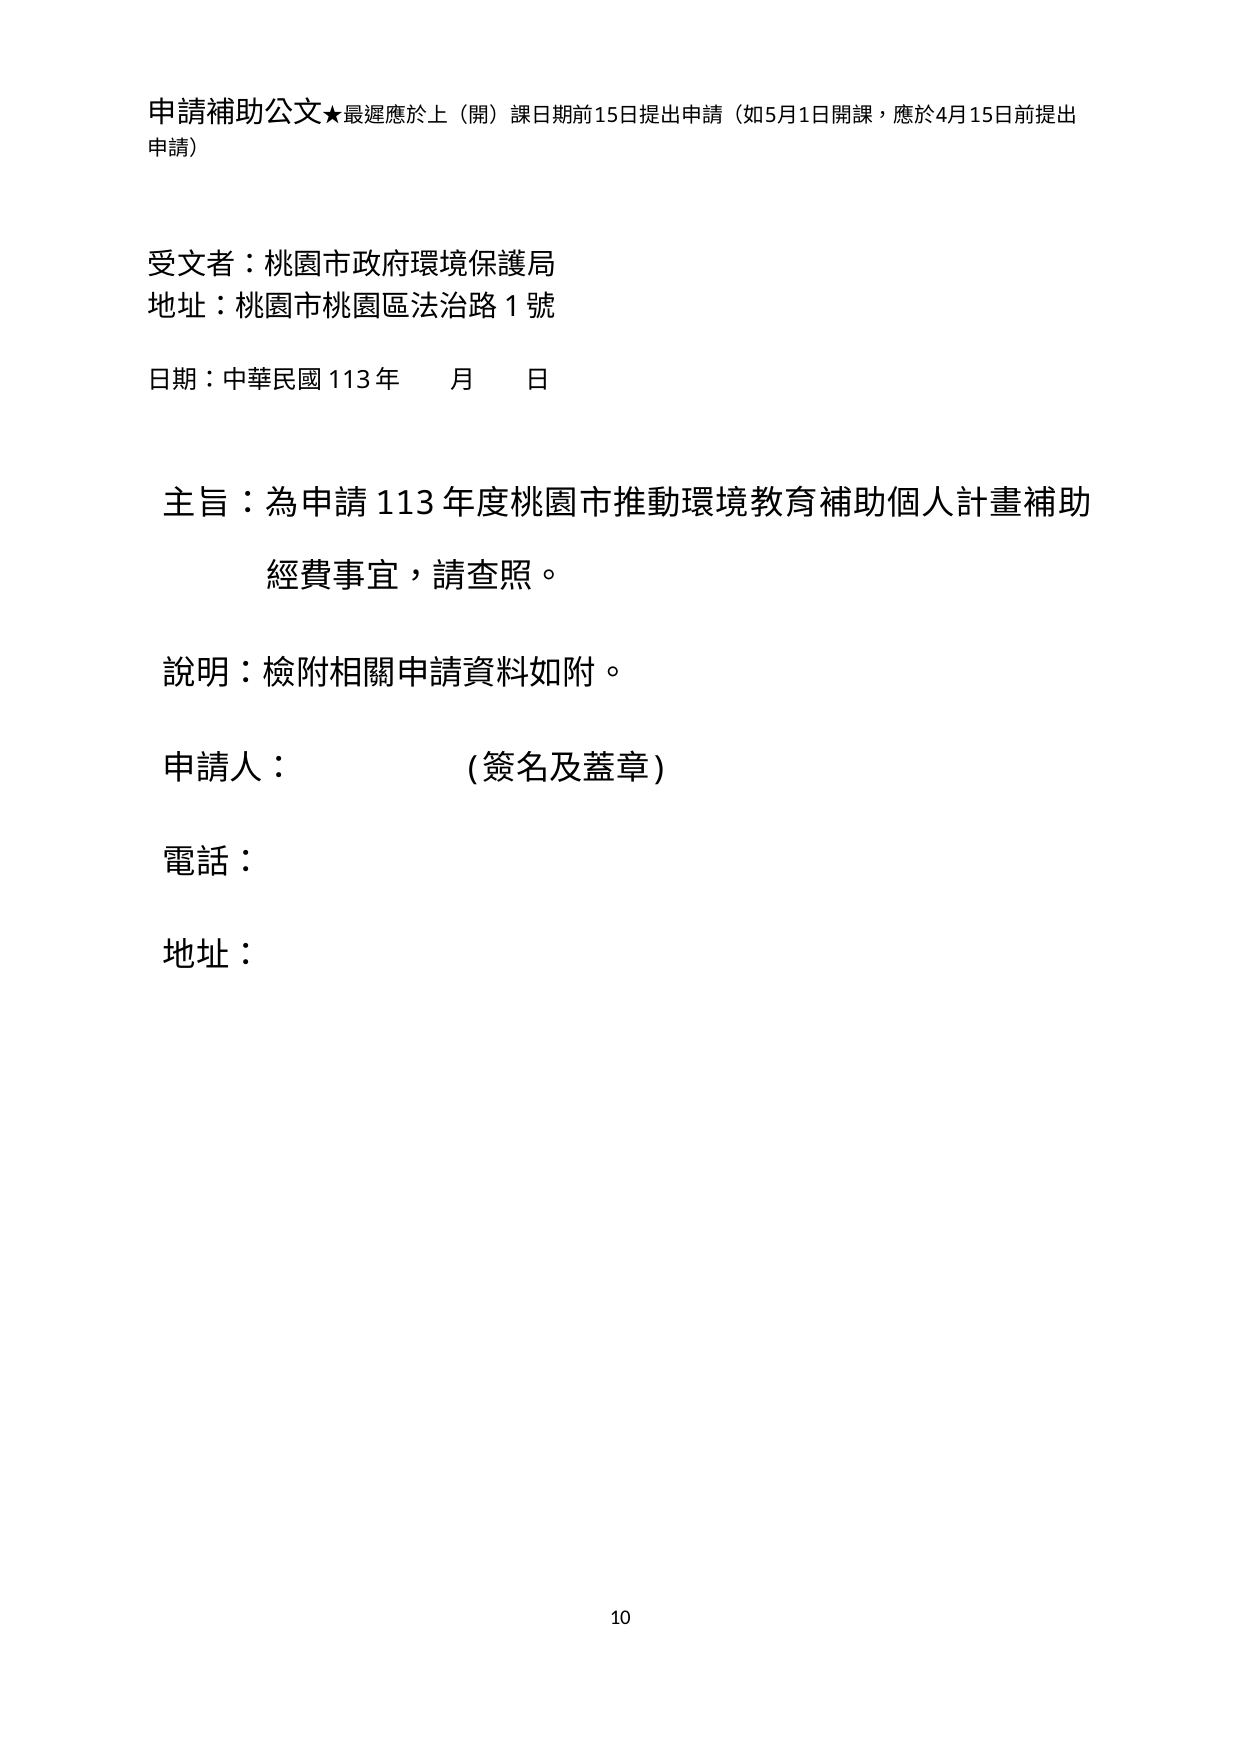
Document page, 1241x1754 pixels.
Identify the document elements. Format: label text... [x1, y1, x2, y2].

text 地址： [162, 928, 1092, 976]
text 日期：中華民國113年 月 日 [148, 359, 1092, 396]
text 主旨：為申請113年度桃園市推動環境教育補助個人計畫補助經費事宜，請查照。 [163, 476, 1092, 597]
text 申請人： (簽名及蓋章) [162, 741, 1092, 789]
text 電話： [162, 834, 1092, 883]
text 受文者：桃園市政府環境保護局 [148, 241, 1092, 283]
text 申請補助公文★最遲應於上（開）課日期前15日提出申請（如5月1日開課，應於4月15日前提出申請） [148, 89, 1092, 161]
text 地址：桃園市桃園區法治路1號 [148, 283, 1092, 325]
text 說明：檢附相關申請資料如附。 [162, 646, 1092, 694]
